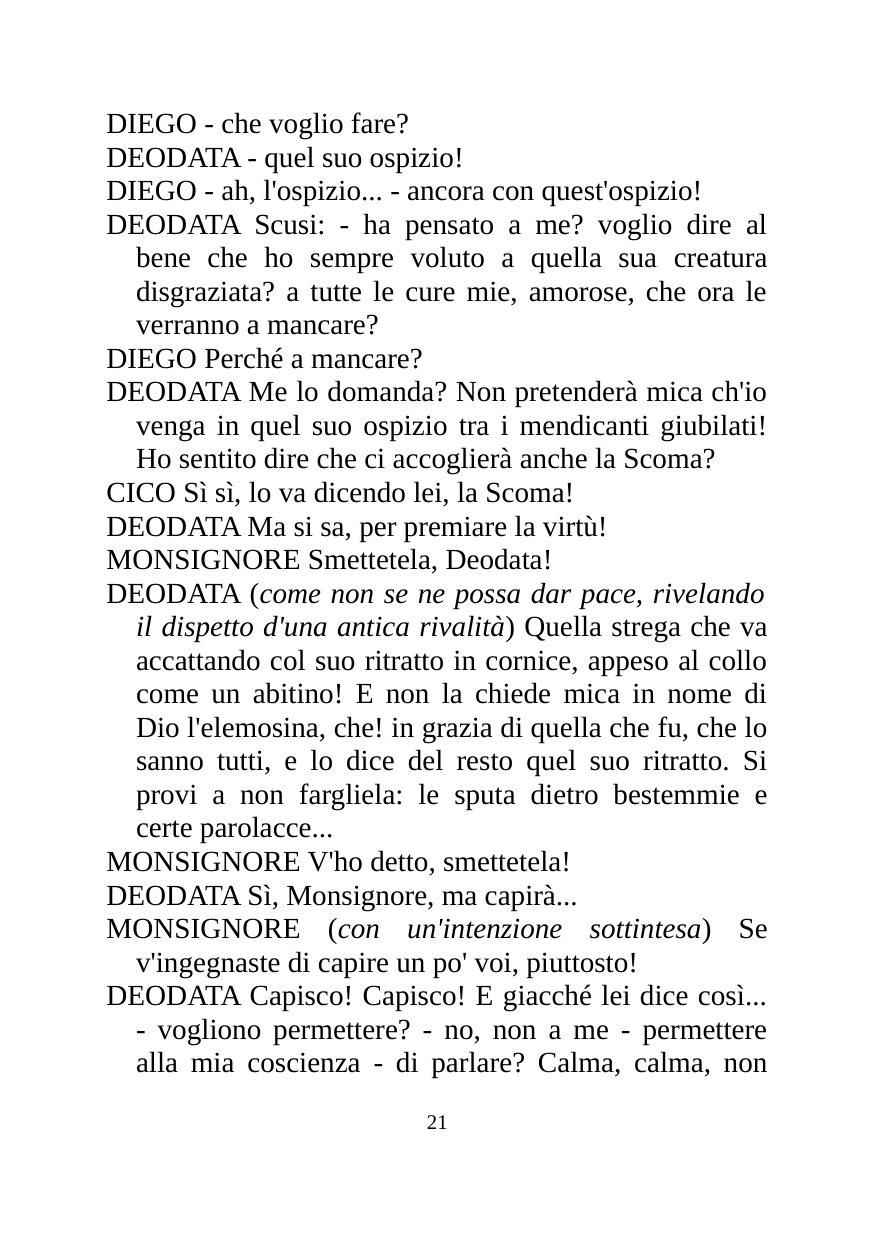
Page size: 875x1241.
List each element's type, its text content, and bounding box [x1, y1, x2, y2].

text CICO Sì sì, lo va dicendo lei, la Scoma! [106, 475, 768, 509]
text DIEGO Perché a mancare? [106, 341, 768, 374]
text DEODATA (come non se ne possa dar pace, rivelando il dispetto d'una antica rivalità) Quella strega che va accattando col suo ritratto in cornice, appeso al collo come un abitino! E non la chiede mica in nome di Dio l'elemosina, che! in grazia di quella che fu, che lo sanno tutti, e lo dice del resto quel suo ritratto. Si provi a non fargliela: le sputa dietro bestemmie e certe parolacce... [106, 576, 768, 844]
text DEODATA Me lo domanda? Non pretenderà mica ch'io venga in quel suo ospizio tra i mendicanti giubilati! Ho sentito dire che ci accoglierà anche la Scoma? [106, 374, 768, 475]
text DIEGO - ah, l'ospizio... - ancora con quest'ospizio! [106, 173, 768, 207]
text DEODATA Capisco! Capisco! E giacché lei dice così... - vogliono permettere? - no, non a me - permettere alla mia coscienza - di parlare? Calma, calma, non [106, 978, 768, 1079]
text MONSIGNORE V'ho detto, smettetela! [106, 844, 768, 878]
text DEODATA - quel suo ospizio! [106, 140, 768, 173]
text DIEGO - che voglio fare? [106, 106, 768, 140]
text MONSIGNORE Smettetela, Deodata! [106, 542, 768, 576]
text DEODATA Scusi: - ha pensato a me? voglio dire al bene che ho sempre voluto a quella sua creatura disgraziata? a tutte le cure mie, amorose, che ora le verranno a mancare? [106, 207, 768, 341]
text DEODATA Ma si sa, per premiare la virtù! [106, 509, 768, 542]
text DEODATA Sì, Monsignore, ma capirà... [106, 878, 768, 911]
text MONSIGNORE (con un'intenzione sottintesa) Se v'ingegnaste di capire un po' voi, piuttosto! [106, 911, 768, 978]
